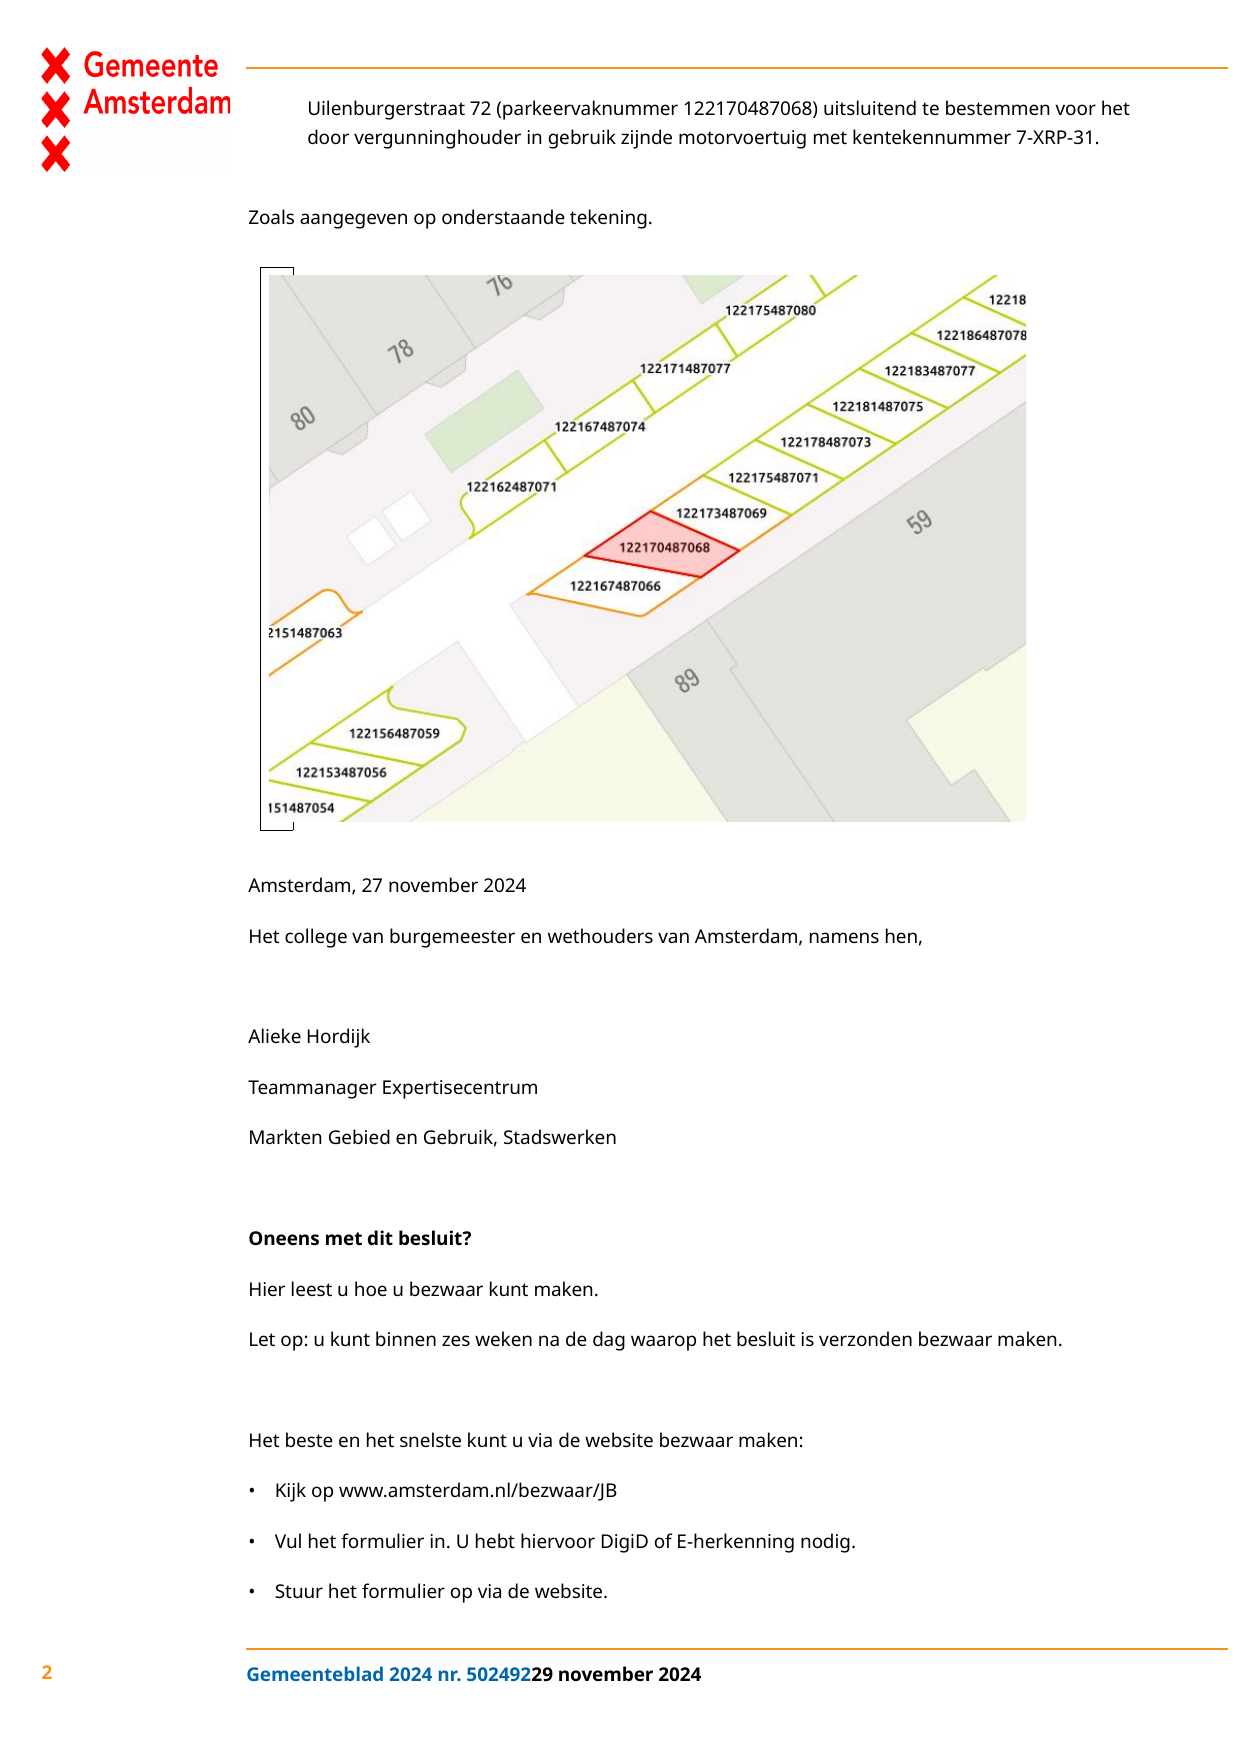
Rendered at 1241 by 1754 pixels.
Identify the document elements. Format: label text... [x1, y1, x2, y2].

picture [268, 275, 1027, 822]
text • Kijk op www.amsterdam.nl/bezwaar/JB [248, 1477, 1152, 1503]
text Oneens met dit besluit? [248, 1225, 1152, 1251]
text • Vul het formulier in. U hebt hiervoor DigiD of E-herkenning nodig. [248, 1528, 1152, 1553]
text • Stuur het formulier op via de website. [248, 1578, 1152, 1604]
text Alieke Hordijk [248, 1024, 1152, 1049]
text Het college van burgemeester en wethouders van Amsterdam, namens hen, [248, 923, 1152, 948]
text Markten Gebied en Gebruik, Stadswerken [248, 1124, 1152, 1150]
text Zoals aangegeven op onderstaande tekening. [248, 204, 1152, 230]
list Uilenburgerstraat 72 (parkeervaknummer 122170487068) uitsluitend te bestemmen voor het door vergunninghouder in gebruik zijnde motorvoertuig met kentekennummer 7-XRP-31. [248, 95, 1152, 150]
text Teammanager Expertisecentrum [248, 1074, 1152, 1100]
text Hier leest u hoe u bezwaar kunt maken. [248, 1276, 1152, 1301]
picture [41, 47, 231, 172]
text Het beste en het snelste kunt u via de website bezwaar maken: [248, 1427, 1152, 1453]
text Amsterdam, 27 november 2024 [248, 872, 1152, 898]
text Let op: u kunt binnen zes weken na de dag waarop het besluit is verzonden bezwaar maken. [248, 1326, 1152, 1352]
